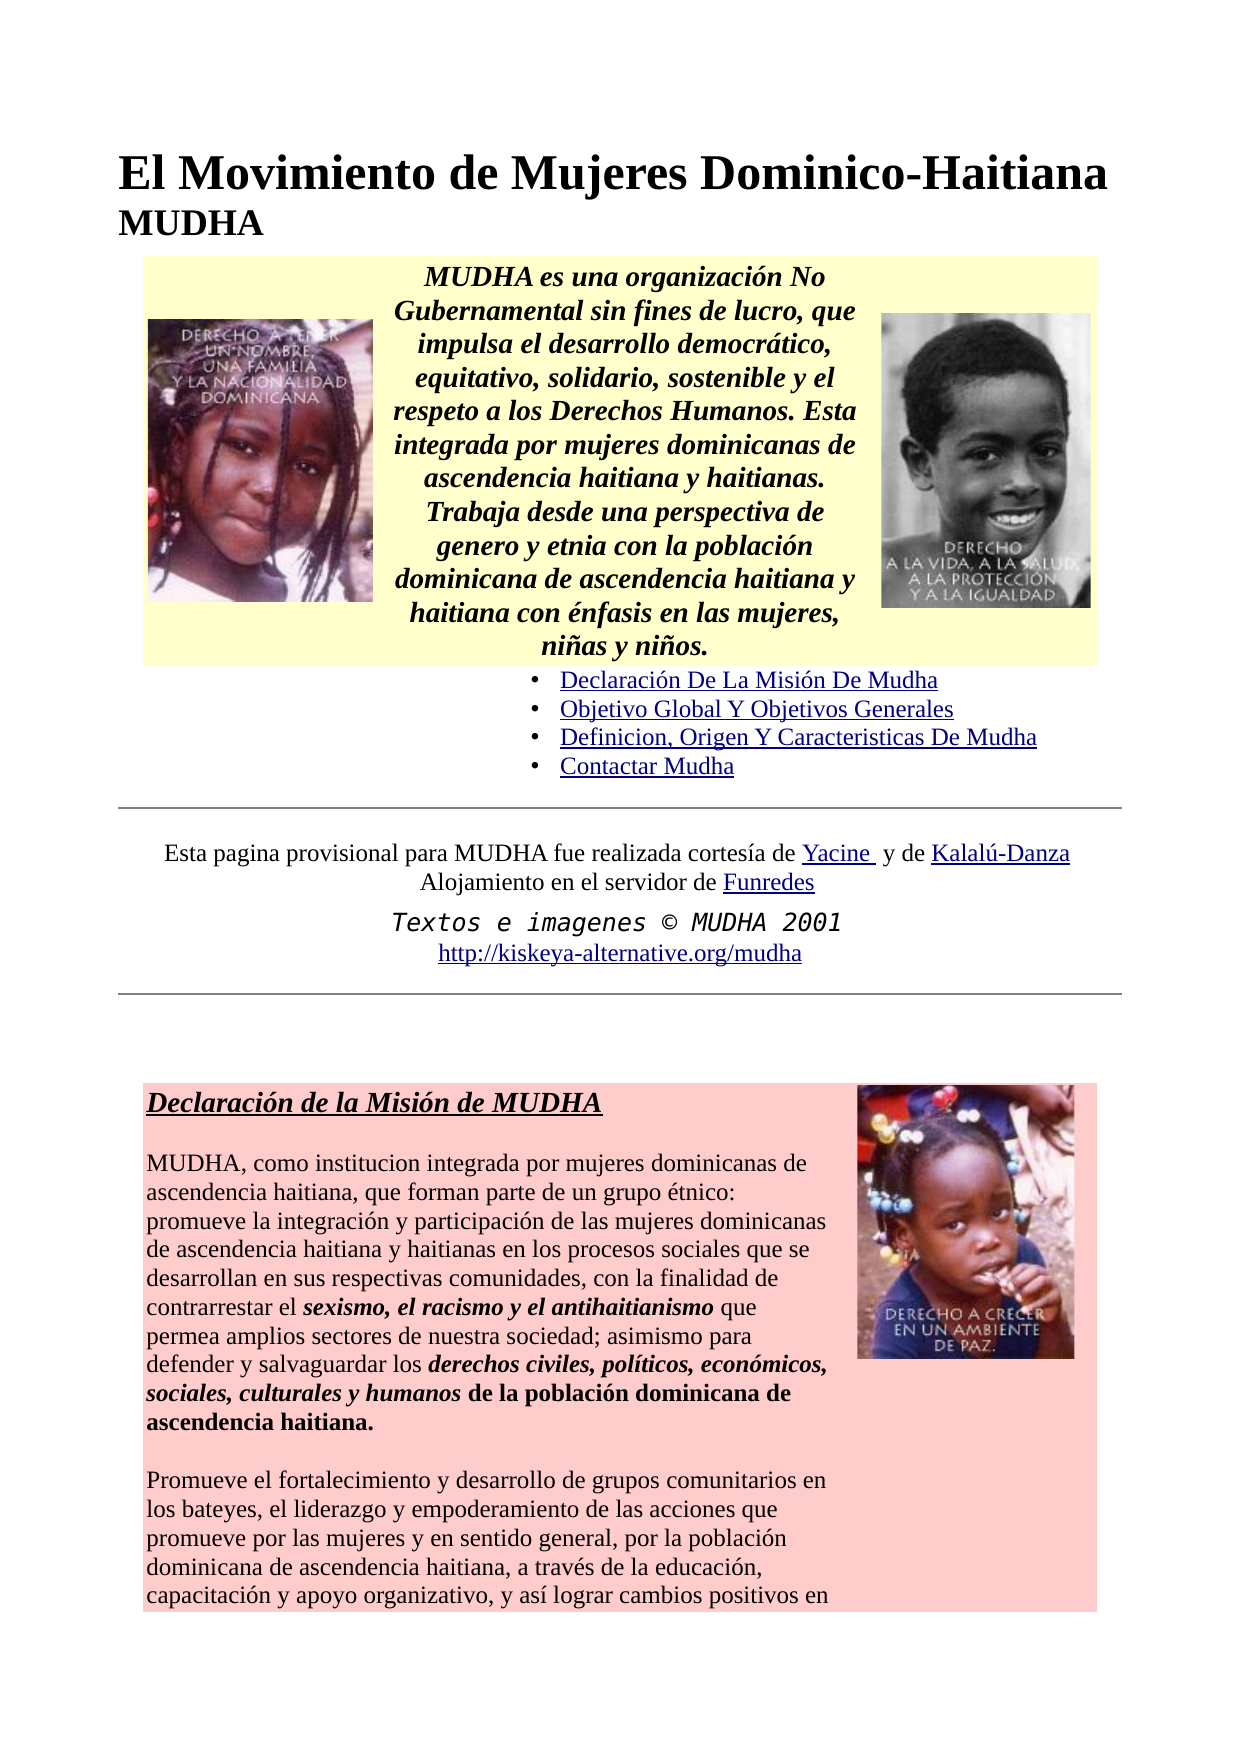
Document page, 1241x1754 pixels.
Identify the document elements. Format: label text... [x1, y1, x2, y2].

picture [881, 313, 1091, 608]
picture [147, 319, 373, 602]
picture [857, 1085, 1075, 1359]
list Contactar Mudha [531, 751, 1122, 780]
table_header MUDHA es una organización No Gubernamental sin fines de lucro, que impulsa el desarrollo democrático, equitativo, solidario, sostenible y el respeto a los Derechos Humanos. Esta integrada por mujeres dominicanas de ascendencia haitiana y haitianas. Trabaja desde una perspectiva de genero y etnia con la población dominicana de ascendencia haitiana y haitiana con énfasis en las mujeres, niñas y niños. [378, 256, 875, 665]
table_header Declaración de la Misión de MUDHA MUDHA, como institucion integrada por mujeres dominicanas de ascendencia haitiana, que forman parte de un grupo étnico: promueve la integración y participación de las mujeres dominicanas de ascendencia haitiana y haitianas en los procesos sociales que se desarrollan en sus respectivas comunidades, con la finalidad de contrarrestar el sexismo, el racismo y el antihaitianismo que permea amplios sectores de nuestra sociedad; asimismo para defender y salvaguardar los derechos civiles, políticos, económicos, sociales, culturales y humanos de la población dominicana de ascendencia haitiana. Promueve el fortalecimiento y desarrollo de grupos comunitarios en los bateyes, el liderazgo y empoderamiento de las acciones que promueve por las mujeres y en sentido general, por la población dominicana de ascendencia haitiana, a través de la educación, capacitación y apoyo organizativo, y así lograr cambios positivos en [143, 1083, 835, 1612]
text Esta pagina provisional para MUDHA fue realizada cortesía de Yacine y de Kalalú-Danza Alojamiento en el servidor de Funredes [118, 838, 1122, 896]
table_header [835, 1083, 1097, 1612]
list Declaración De La Misión De Mudha [531, 665, 1122, 694]
list Definicion, Origen Y Caracteristicas De Mudha [531, 722, 1122, 751]
table_header [143, 256, 377, 665]
table_header [875, 256, 1097, 665]
subtitle El Movimiento de Mujeres Dominico-Haitiana MUDHA [118, 143, 1122, 244]
text Textos e imagenes © MUDHA 2001 http://kiskeya-alternative.org/mudha [118, 908, 1122, 966]
list Objetivo Global Y Objetivos Generales [531, 694, 1122, 722]
